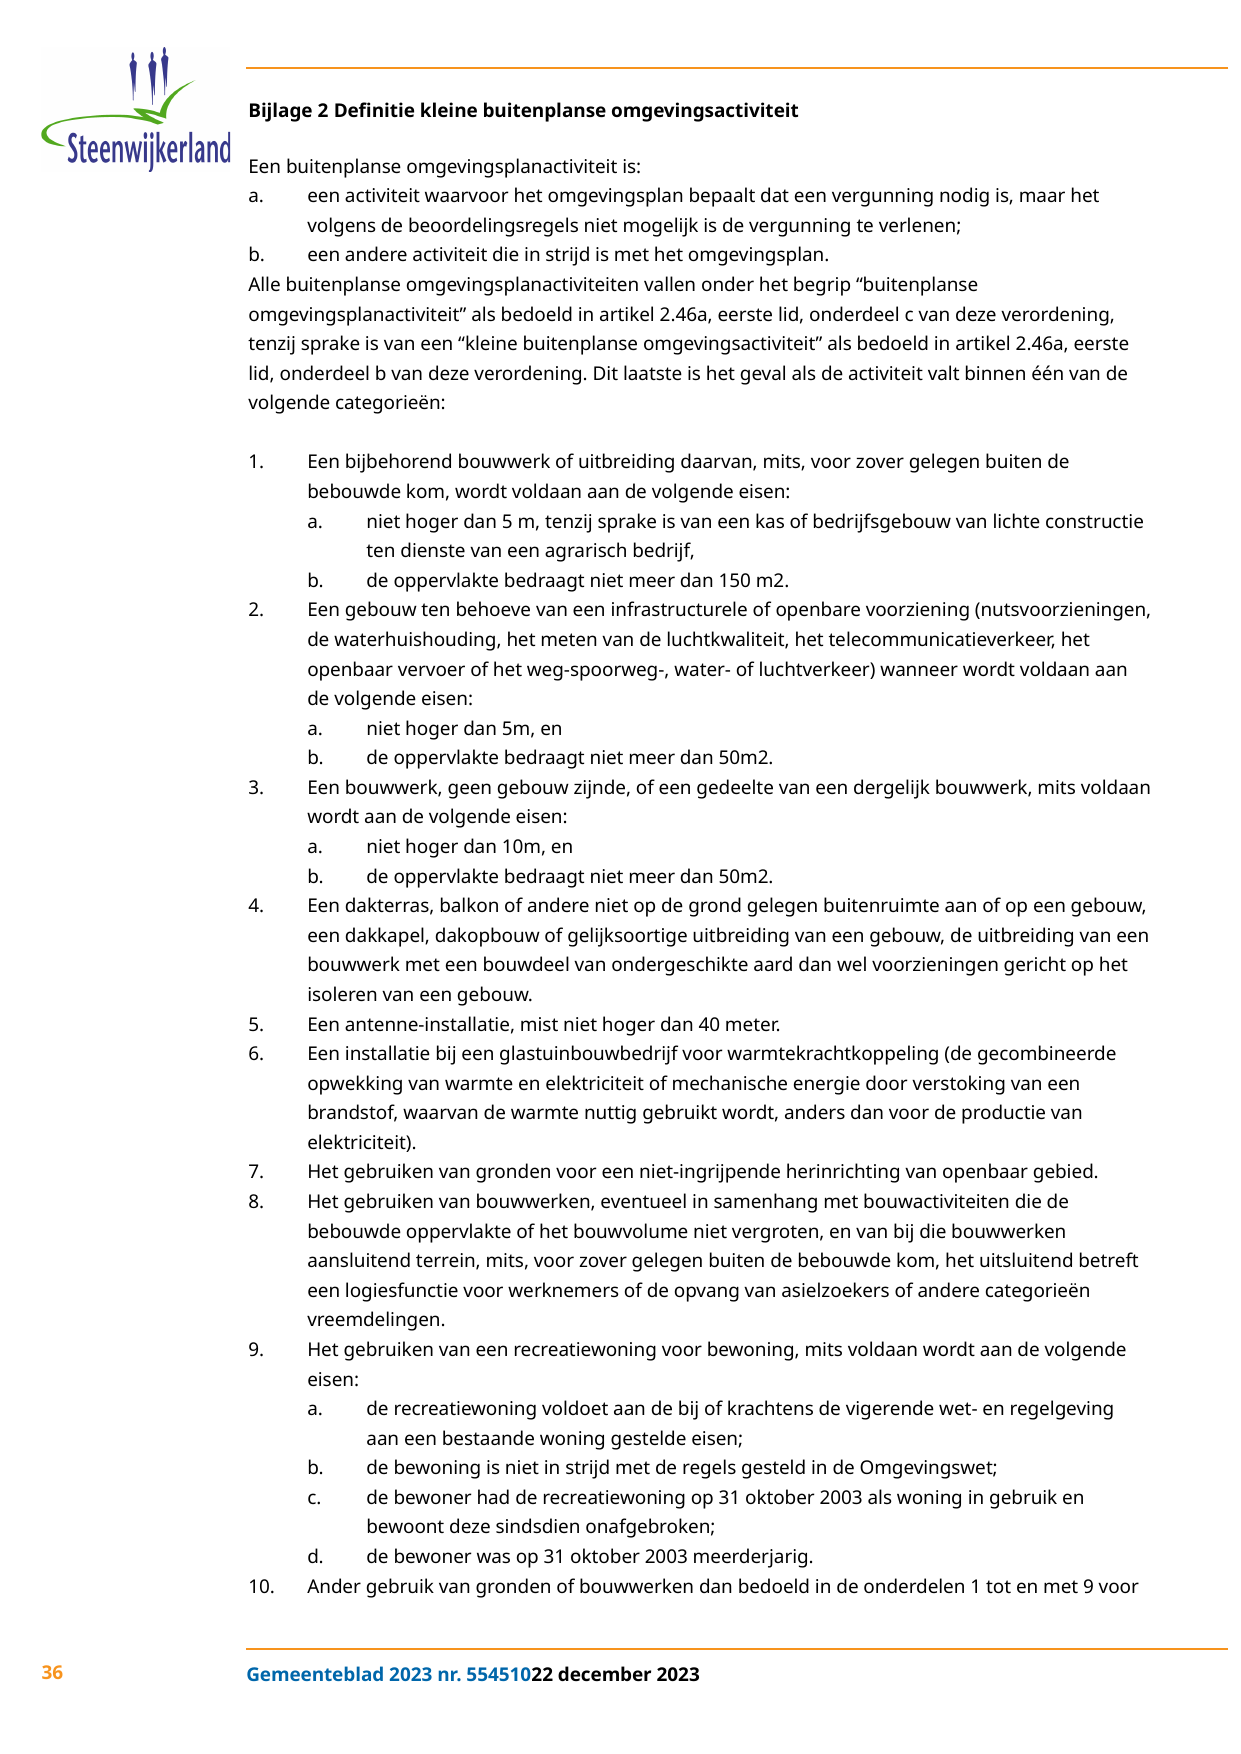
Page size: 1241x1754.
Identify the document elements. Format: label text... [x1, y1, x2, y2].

list de oppervlakte bedraagt niet meer dan 50m2. [307, 863, 1152, 889]
list Het gebruiken van bouwwerken, eventueel in samenhang met bouwactiviteiten die de bebouwde oppervlakte of het bouwvolume niet vergroten, en van bij die bouwwerken aansluitend terrein, mits, voor zover gelegen buiten de bebouwde kom, het uitsluitend betreft een logiesfunctie voor werknemers of de opvang van asielzoekers of andere categorieën vreemdelingen. [248, 1188, 1152, 1332]
list een activiteit waarvoor het omgevingsplan bepaalt dat een vergunning nodig is, maar het volgens de beoordelingsregels niet mogelijk is de vergunning te verlenen; [248, 182, 1152, 238]
list de recreatiewoning voldoet aan de bij of krachtens de vigerende wet- en regelgeving aan een bestaande woning gestelde eisen; [307, 1395, 1152, 1451]
list Een bijbehorend bouwwerk of uitbreiding daarvan, mits, voor zover gelegen buiten de bebouwde kom, wordt voldaan aan de volgende eisen: [248, 449, 1152, 504]
text Bijlage 2 Definitie kleine buitenplanse omgevingsactiviteit [248, 95, 1152, 123]
list de oppervlakte bedraagt niet meer dan 150 m2. [307, 567, 1152, 593]
list de oppervlakte bedraagt niet meer dan 50m2. [307, 744, 1152, 770]
list niet hoger dan 5m, en [307, 715, 1152, 741]
list de bewoning is niet in strijd met de regels gesteld in de Omgevingswet; [307, 1454, 1152, 1480]
list een andere activiteit die in strijd is met het omgevingsplan. [248, 242, 1152, 267]
list Een dakterras, balkon of andere niet op de grond gelegen buitenruimte aan of op een gebouw, een dakkapel, dakopbouw of gelijksoortige uitbreiding van een gebouw, de uitbreiding van een bouwwerk met een bouwdeel van ondergeschikte aard dan wel voorzieningen gericht op het isoleren van een gebouw. [248, 892, 1152, 1007]
list Een gebouw ten behoeve van een infrastructurele of openbare voorziening (nutsvoorzieningen, de waterhuishouding, het meten van de luchtkwaliteit, het telecommunicatieverkeer, het openbaar vervoer of het weg-spoorweg-, water- of luchtverkeer) wanneer wordt voldaan aan de volgende eisen: [248, 597, 1152, 711]
list Een antenne-installatie, mist niet hoger dan 40 meter. [248, 1011, 1152, 1037]
list niet hoger dan 10m, en [307, 833, 1152, 859]
list Ander gebruik van gronden of bouwwerken dan bedoeld in de onderdelen 1 tot en met 9 voor [248, 1573, 1152, 1599]
picture [41, 47, 231, 172]
text Een buitenplanse omgevingsplanactiviteit is: [248, 153, 1152, 179]
list de bewoner was op 31 oktober 2003 meerderjarig. [307, 1543, 1152, 1569]
list Het gebruiken van een recreatiewoning voor bewoning, mits voldaan wordt aan de volgende eisen: [248, 1336, 1152, 1392]
list de bewoner had de recreatiewoning op 31 oktober 2003 als woning in gebruik en bewoont deze sindsdien onafgebroken; [307, 1484, 1152, 1539]
list Het gebruiken van gronden voor een niet-ingrijpende herinrichting van openbaar gebied. [248, 1159, 1152, 1184]
list niet hoger dan 5 m, tenzij sprake is van een kas of bedrijfsgebouw van lichte constructie ten dienste van een agrarisch bedrijf, [307, 508, 1152, 563]
text Alle buitenplanse omgevingsplanactiviteiten vallen onder het begrip “buitenplanse omgevingsplanactiviteit” als bedoeld in artikel 2.46a, eerste lid, onderdeel c van deze verordening, tenzij sprake is van een “kleine buitenplanse omgevingsactiviteit” als bedoeld in artikel 2.46a, eerste lid, onderdeel b van deze verordening. Dit laatste is het geval als de activiteit valt binnen één van de volgende categorieën: [248, 271, 1152, 415]
list Een bouwwerk, geen gebouw zijnde, of een gedeelte van een dergelijk bouwwerk, mits voldaan wordt aan de volgende eisen: [248, 774, 1152, 829]
list Een installatie bij een glastuinbouwbedrijf voor warmtekrachtkoppeling (de gecombineerde opwekking van warmte en elektriciteit of mechanische energie door verstoking van een brandstof, waarvan de warmte nuttig gebruikt wordt, anders dan voor de productie van elektriciteit). [248, 1040, 1152, 1155]
